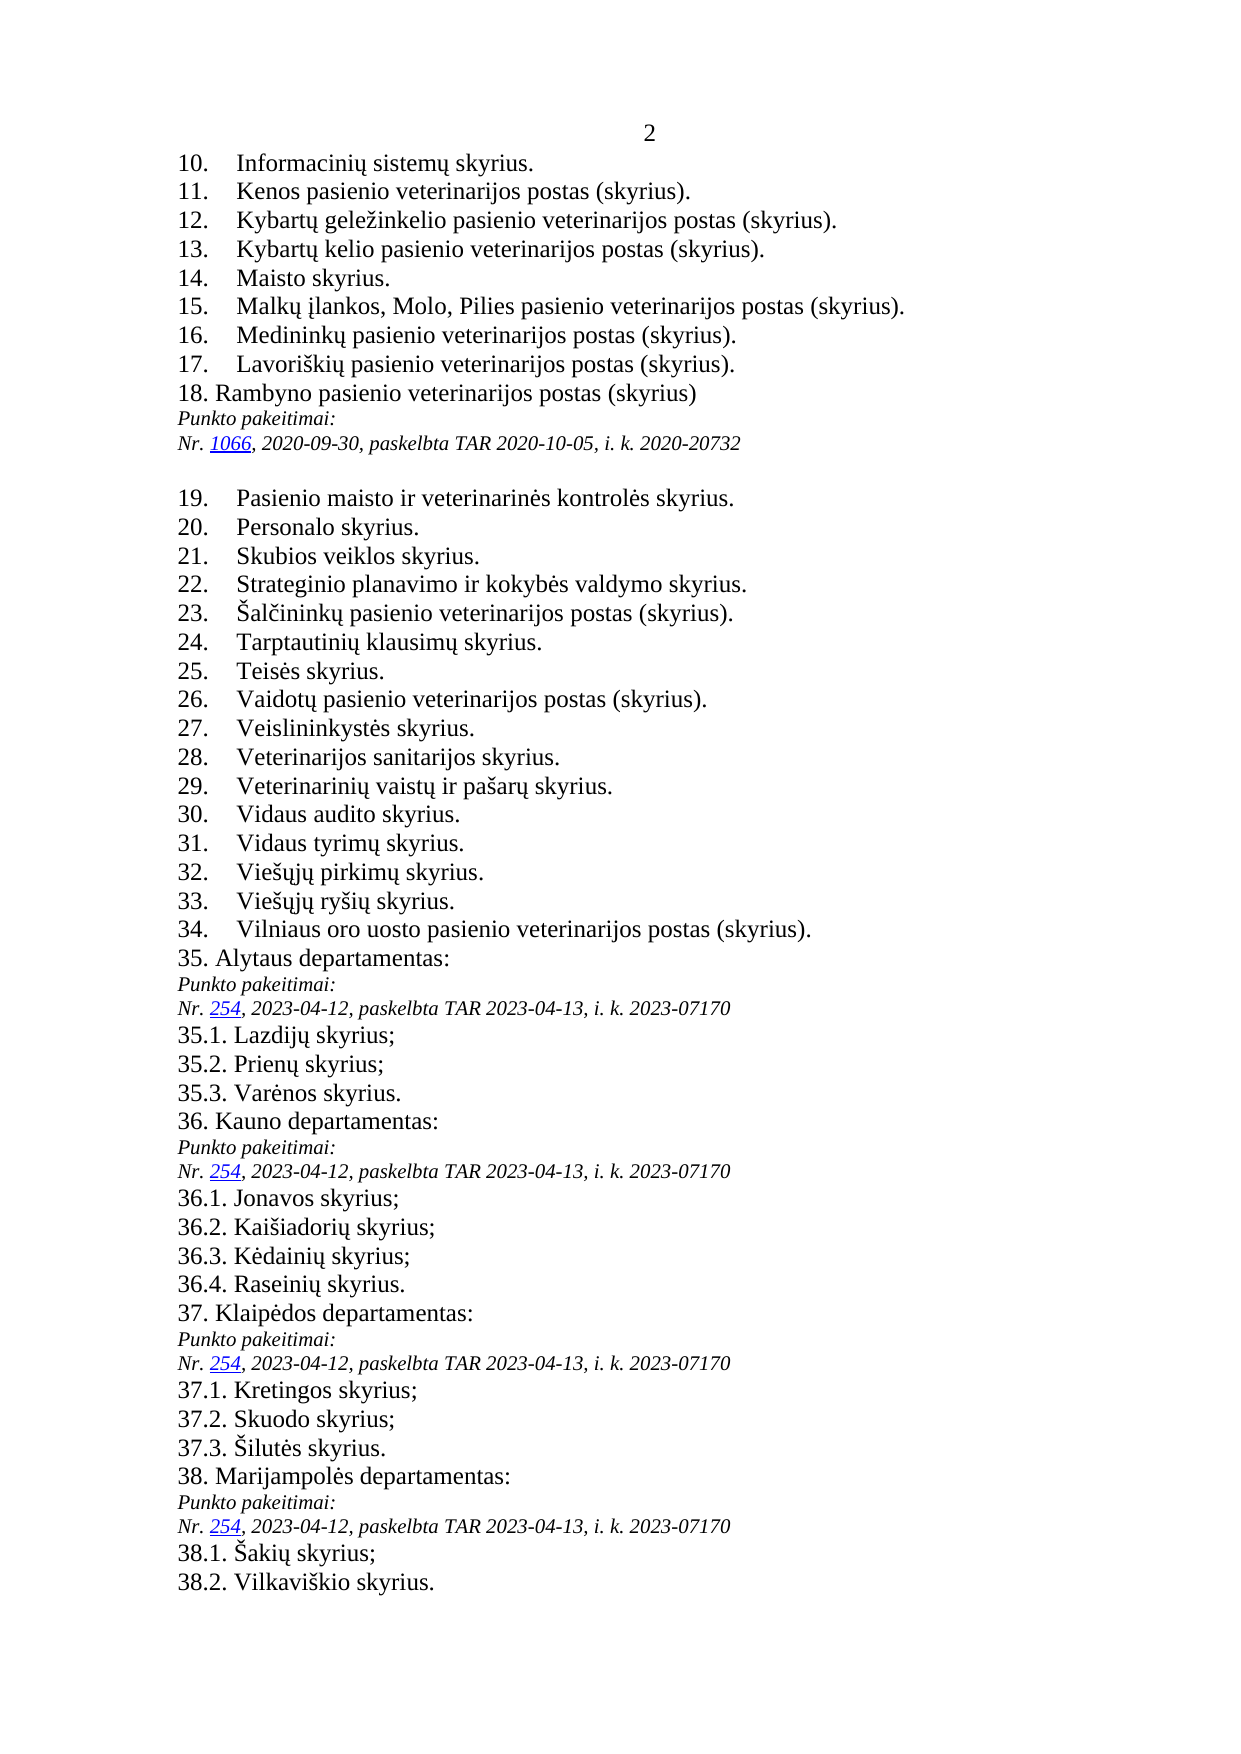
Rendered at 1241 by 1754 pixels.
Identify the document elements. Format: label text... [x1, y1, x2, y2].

text 36.3. Kėdainių skyrius; [177, 1241, 1122, 1269]
text 37.1. Kretingos skyrius; [177, 1375, 1122, 1404]
text 21. Skubios veiklos skyrius. [177, 541, 1122, 569]
text 23. Šalčininkų pasienio veterinarijos postas (skyrius). [177, 598, 1122, 627]
text 28. Veterinarijos sanitarijos skyrius. [177, 742, 1122, 771]
text 20. Personalo skyrius. [177, 512, 1122, 541]
text 33. Viešųjų ryšių skyrius. [177, 886, 1122, 914]
text 12. Kybartų geležinkelio pasienio veterinarijos postas (skyrius). [177, 205, 1122, 234]
text 11. Kenos pasienio veterinarijos postas (skyrius). [177, 176, 1122, 205]
text 15. Malkų įlankos, Molo, Pilies pasienio veterinarijos postas (skyrius). [177, 291, 1122, 320]
text 26. Vaidotų pasienio veterinarijos postas (skyrius). [177, 684, 1122, 713]
text 37.2. Skuodo skyrius; [177, 1404, 1122, 1433]
text Punkto pakeitimai: [177, 406, 1122, 430]
text Nr. 254, 2023-04-12, paskelbta TAR 2023-04-13, i. k. 2023-07170 [177, 1159, 1122, 1183]
text 37.3. Šilutės skyrius. [177, 1433, 1122, 1461]
text 35.2. Prienų skyrius; [177, 1049, 1122, 1078]
text 36.2. Kaišiadorių skyrius; [177, 1212, 1122, 1241]
text 36.1. Jonavos skyrius; [177, 1183, 1122, 1212]
text 10. Informacinių sistemų skyrius. [177, 148, 1122, 176]
text 36. Kauno departamentas: [177, 1106, 1122, 1135]
text Punkto pakeitimai: [177, 1327, 1122, 1351]
text 24. Tarptautinių klausimų skyrius. [177, 627, 1122, 656]
text 38.1. Šakių skyrius; [177, 1538, 1122, 1567]
text 38.2. Vilkaviškio skyrius. [177, 1567, 1122, 1596]
text 35. Alytaus departamentas: [177, 943, 1122, 972]
text 36.4. Raseinių skyrius. [177, 1269, 1122, 1298]
text 30. Vidaus audito skyrius. [177, 799, 1122, 828]
text 38. Marijampolės departamentas: [177, 1461, 1122, 1490]
text 37. Klaipėdos departamentas: [177, 1298, 1122, 1327]
text 19. Pasienio maisto ir veterinarinės kontrolės skyrius. [177, 483, 1122, 512]
text 35.1. Lazdijų skyrius; [177, 1020, 1122, 1049]
text 31. Vidaus tyrimų skyrius. [177, 828, 1122, 857]
text Nr. 254, 2023-04-12, paskelbta TAR 2023-04-13, i. k. 2023-07170 [177, 996, 1122, 1020]
text Nr. 1066, 2020-09-30, paskelbta TAR 2020-10-05, i. k. 2020-20732 [177, 430, 1122, 454]
text 25. Teisės skyrius. [177, 656, 1122, 684]
text Punkto pakeitimai: [177, 1135, 1122, 1159]
text 34. Vilniaus oro uosto pasienio veterinarijos postas (skyrius). [177, 914, 1122, 943]
text 17. Lavoriškių pasienio veterinarijos postas (skyrius). [177, 349, 1122, 378]
text 27. Veislininkystės skyrius. [177, 713, 1122, 742]
text 18. Rambyno pasienio veterinarijos postas (skyrius) [177, 378, 1004, 406]
text 29. Veterinarinių vaistų ir pašarų skyrius. [177, 771, 1122, 799]
text 13. Kybartų kelio pasienio veterinarijos postas (skyrius). [177, 234, 1122, 263]
text Nr. 254, 2023-04-12, paskelbta TAR 2023-04-13, i. k. 2023-07170 [177, 1514, 1122, 1538]
text Punkto pakeitimai: [177, 1490, 1122, 1514]
text 16. Medininkų pasienio veterinarijos postas (skyrius). [177, 320, 1122, 349]
text 22. Strateginio planavimo ir kokybės valdymo skyrius. [177, 569, 1122, 598]
text 35.3. Varėnos skyrius. [177, 1078, 1122, 1106]
text Punkto pakeitimai: [177, 972, 1122, 996]
text 32. Viešųjų pirkimų skyrius. [177, 857, 1122, 886]
text Nr. 254, 2023-04-12, paskelbta TAR 2023-04-13, i. k. 2023-07170 [177, 1351, 1122, 1375]
text 14. Maisto skyrius. [177, 263, 1122, 291]
